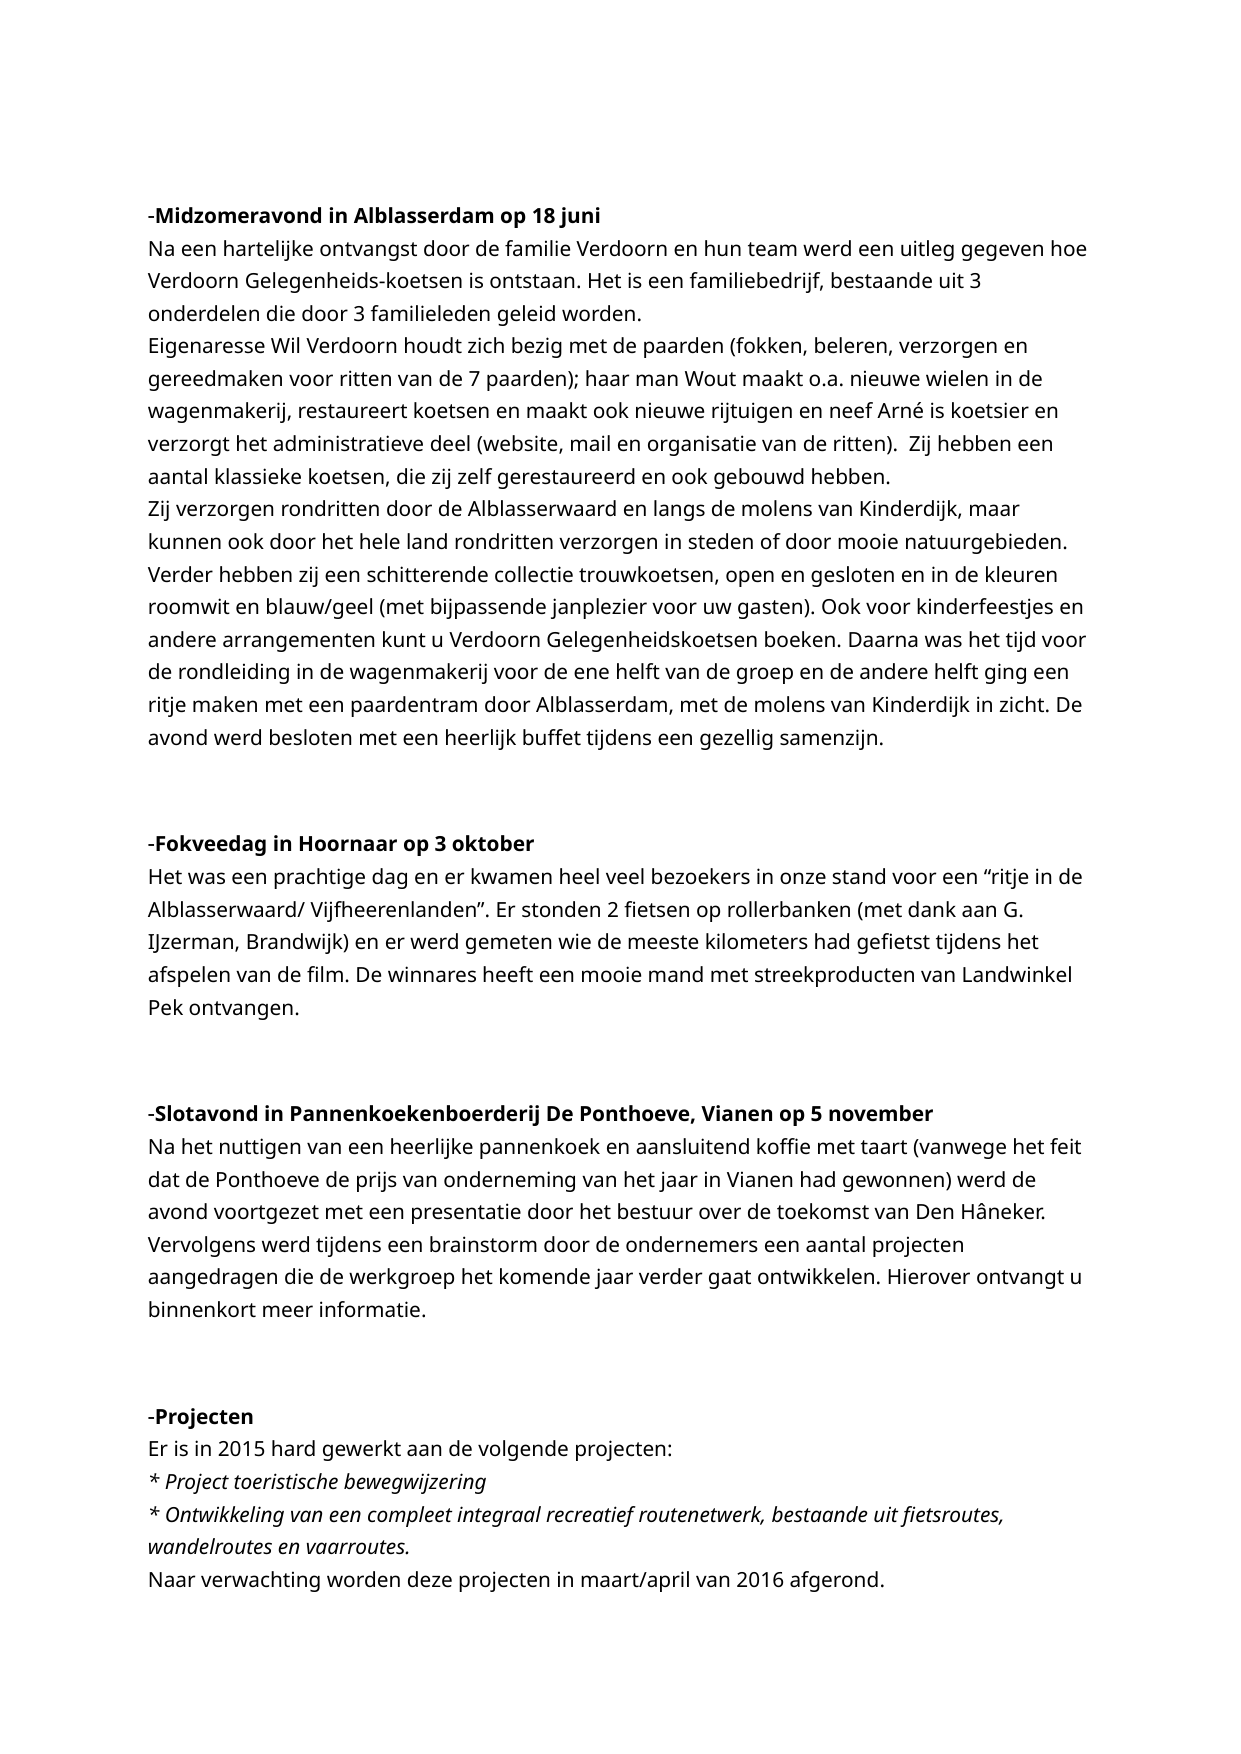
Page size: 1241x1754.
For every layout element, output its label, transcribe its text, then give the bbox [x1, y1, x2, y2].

list Fokveedag in Hoornaar op 3 oktober Het was een prachtige dag en er kwamen heel veel bezoekers in onze stand voor een “ritje in de Alblasserwaard/ Vijfheerenlanden”. Er stonden 2 fietsen op rollerbanken (met dank aan G. IJzerman, Brandwijk) en er werd gemeten wie de meeste kilometers had gefietst tijdens het afspelen van de film. De winnares heeft een mooie mand met streekproducten van Landwinkel Pek ontvangen. [148, 829, 1093, 1021]
list Slotavond in Pannenkoekenboerderij De Ponthoeve, Vianen op 5 november Na het nuttigen van een heerlijke pannenkoek en aansluitend koffie met taart (vanwege het feit dat de Ponthoeve de prijs van onderneming van het jaar in Vianen had gewonnen) werd de avond voortgezet met een presentatie door het bestuur over de toekomst van Den Hâneker. Vervolgens werd tijdens een brainstorm door de ondernemers een aantal projecten aangedragen die de werkgroep het komende jaar verder gaat ontwikkelen. Hierover ontvangt u binnenkort meer informatie. [148, 1099, 1093, 1323]
list Projecten Er is in 2015 hard gewerkt aan de volgende projecten: * Project toeristische bewegwijzering * Ontwikkeling van een compleet integraal recreatief routenetwerk, bestaande uit fietsroutes, wandelroutes en vaarroutes. Naar verwachting worden deze projecten in maart/april van 2016 afgerond. [148, 1402, 1093, 1593]
list Midzomeravond in Alblasserdam op 18 juni Na een hartelijke ontvangst door de familie Verdoorn en hun team werd een uitleg gegeven hoe Verdoorn Gelegenheids-koetsen is ontstaan. Het is een familiebedrijf, bestaande uit 3 onderdelen die door 3 familieleden geleid worden. Eigenaresse Wil Verdoorn houdt zich bezig met de paarden (fokken, beleren, verzorgen en gereedmaken voor ritten van de 7 paarden); haar man Wout maakt o.a. nieuwe wielen in de wagenmakerij, restaureert koetsen en maakt ook nieuwe rijtuigen en neef Arné is koetsier en verzorgt het administratieve deel (website, mail en organisatie van de ritten). Zij hebben een aantal klassieke koetsen, die zij zelf gerestaureerd en ook gebouwd hebben. Zij verzorgen rondritten door de Alblasserwaard en langs de molens van Kinderdijk, maar kunnen ook door het hele land rondritten verzorgen in steden of door mooie natuurgebieden. Verder hebben zij een schitterende collectie trouwkoetsen, open en gesloten en in de kleuren roomwit en blauw/geel (met bijpassende janplezier voor uw gasten). Ook voor kinderfeestjes en andere arrangementen kunt u Verdoorn Gelegenheidskoetsen boeken. Daarna was het tijd voor de rondleiding in de wagenmakerij voor de ene helft van de groep en de andere helft ging een ritje maken met een paardentram door Alblasserdam, met de molens van Kinderdijk in zicht. De avond werd besloten met een heerlijk buffet tijdens een gezellig samenzijn. [148, 201, 1093, 751]
